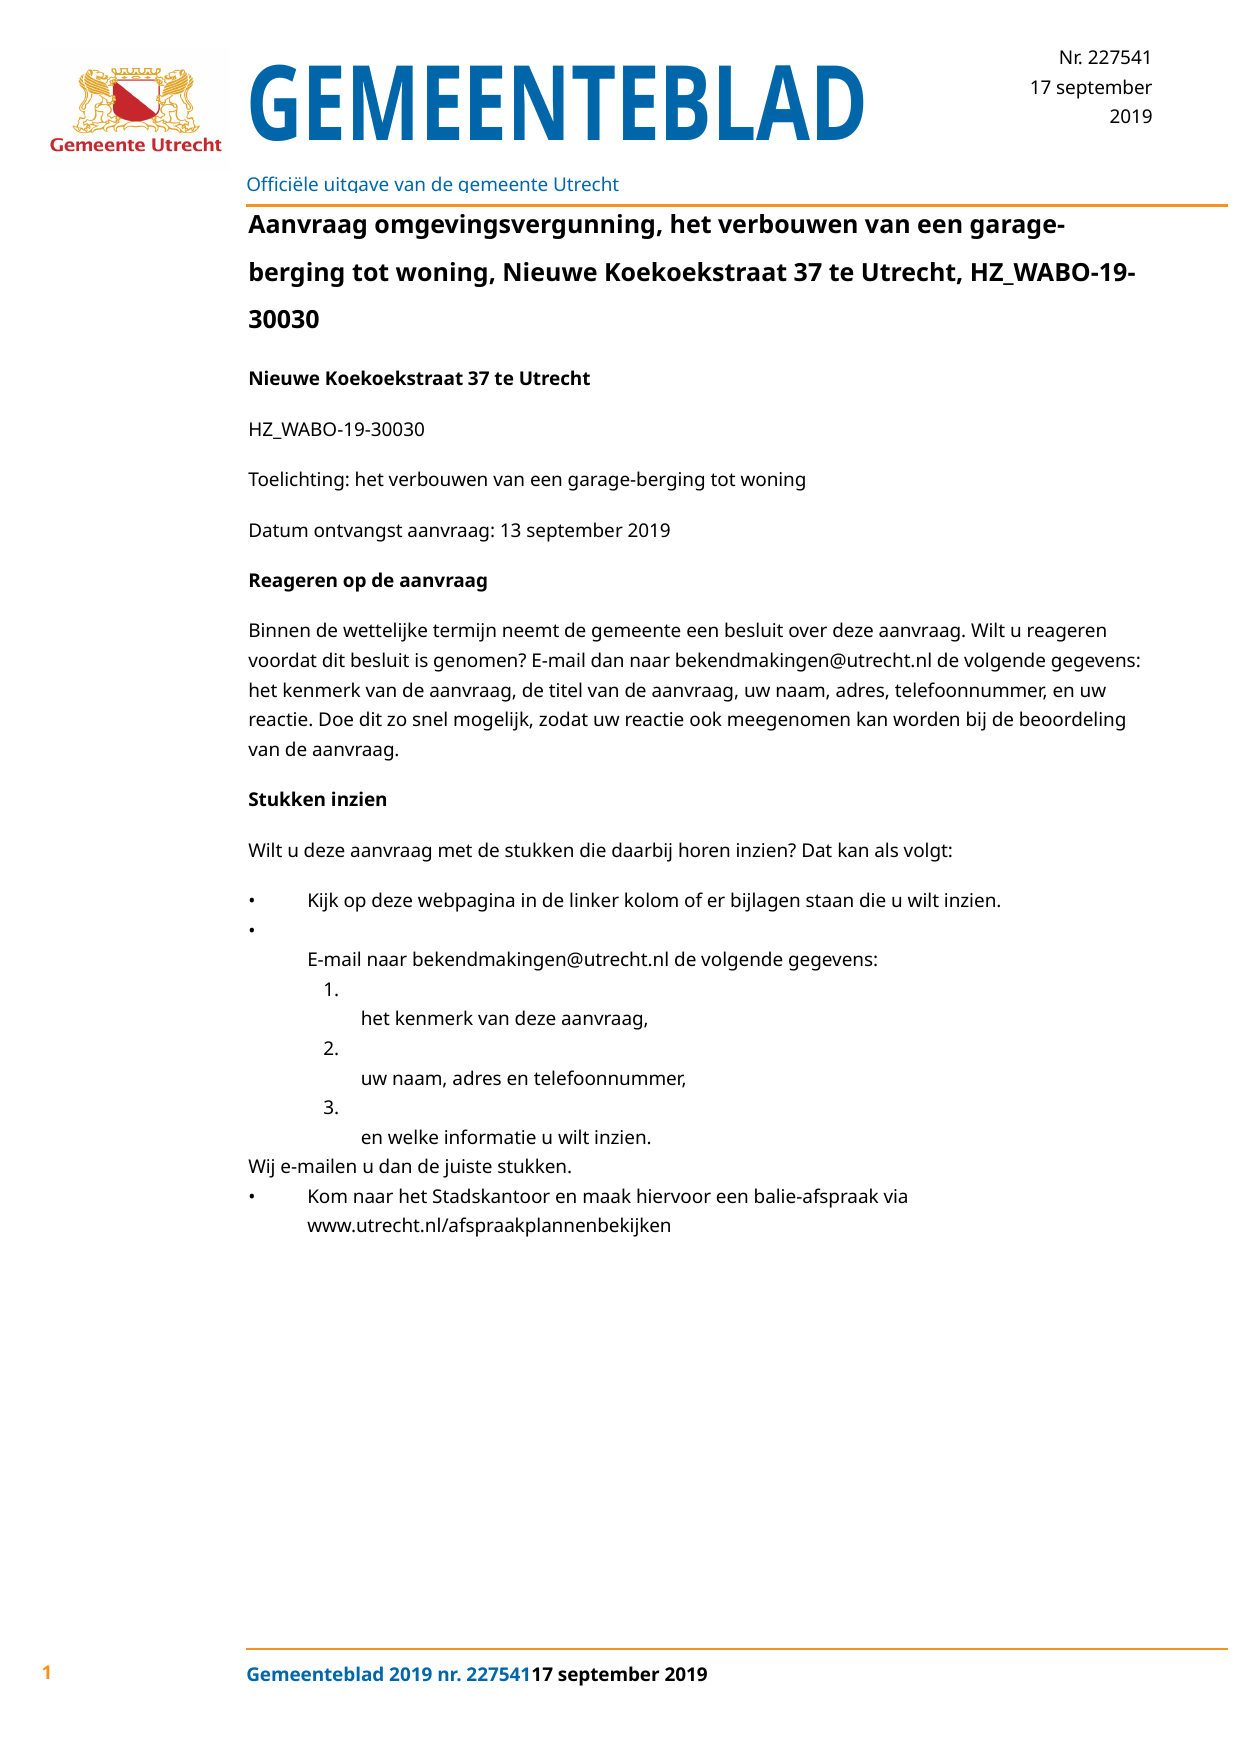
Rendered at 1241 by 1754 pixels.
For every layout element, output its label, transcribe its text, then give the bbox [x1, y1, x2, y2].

text Wilt u deze aanvraag met de stukken die daarbij horen inzien? Dat kan als volgt: [248, 837, 1152, 862]
list het kenmerk van deze aanvraag, [323, 1006, 1152, 1031]
text Aanvraag omgevingsvergunning, het verbouwen van een garage-berging tot woning, Nieuwe Koekoekstraat 37 te Utrecht, HZ_WABO-19-30030 [248, 207, 1152, 336]
picture [41, 47, 231, 172]
text Binnen de wettelijke termijn neemt de gemeente een besluit over deze aanvraag. Wilt u reageren voordat dit besluit is genomen? E-mail dan naar bekendmakingen@utrecht.nl de volgende gegevens: het kenmerk van de aanvraag, de titel van de aanvraag, uw naam, adres, telefoonnummer, en uw reactie. Doe dit zo snel mogelijk, zodat uw reactie ook meegenomen kan worden bij de beoordeling van de aanvraag. [248, 618, 1152, 762]
list E-mail naar bekendmakingen@utrecht.nl de volgende gegevens: [248, 946, 1152, 972]
list en welke informatie u wilt inzien. [323, 1124, 1152, 1149]
text Nieuwe Koekoekstraat 37 te Utrecht [248, 366, 1152, 391]
text Stukken inzien [248, 786, 1152, 812]
text HZ_WABO-19-30030 [248, 416, 1152, 442]
list Kom naar het Stadskantoor en maak hiervoor een balie-afspraak via www.utrecht.nl/afspraakplannenbekijken [248, 1183, 1152, 1238]
text Toelichting: het verbouwen van een garage-berging tot woning [248, 466, 1152, 492]
list Kijk op deze webpagina in de linker kolom of er bijlagen staan die u wilt inzien. [248, 887, 1152, 913]
text Reageren op de aanvraag [248, 567, 1152, 593]
text Datum ontvangst aanvraag: 13 september 2019 [248, 517, 1152, 542]
list uw naam, adres en telefoonnummer, [323, 1065, 1152, 1090]
text Wij e-mailen u dan de juiste stukken. [248, 1153, 1152, 1179]
